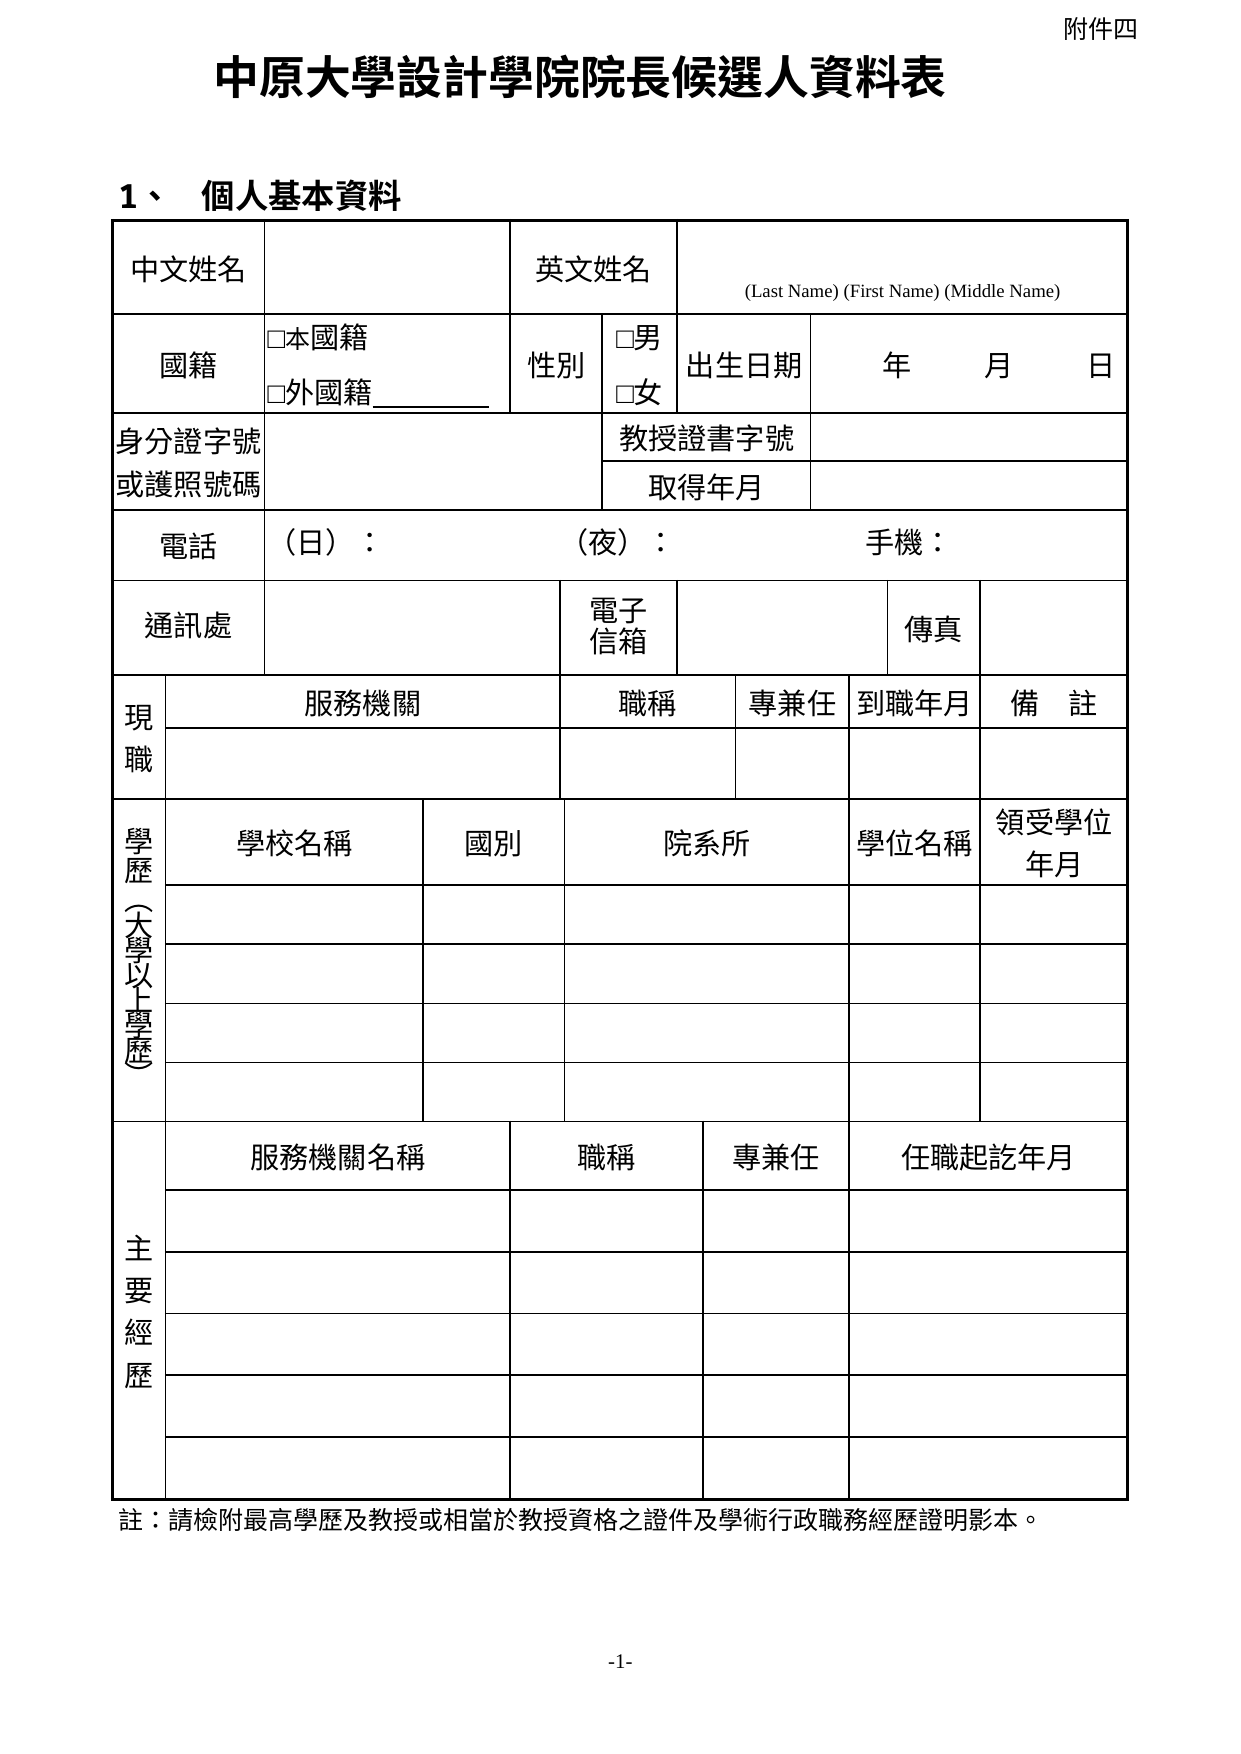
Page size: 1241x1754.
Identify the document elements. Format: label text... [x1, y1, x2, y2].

table_cell 領受學位年月 [981, 800, 1126, 884]
table_cell □男 □女 [603, 315, 676, 412]
table_header 中文姓名 [114, 222, 264, 313]
table_cell [265, 414, 601, 509]
table_cell 學 歷 ︵ 大學以上學歷︶ [114, 800, 165, 1121]
table_cell [850, 886, 979, 943]
table_cell 年 月 日 [811, 315, 1126, 412]
table_cell [704, 1191, 848, 1251]
table_header (Last Name) (First Name) (Middle Name) [678, 222, 1126, 313]
table_cell 出生日期 [678, 315, 810, 412]
table_cell 取得年月 [603, 462, 810, 509]
table_cell 學位名稱 [850, 800, 979, 884]
table_cell 國別 [424, 800, 564, 884]
table_cell 學校名稱 [166, 800, 422, 884]
table_cell 職稱 [511, 1122, 702, 1189]
table_cell [166, 1314, 509, 1374]
table_cell [166, 729, 559, 798]
table_cell [561, 729, 735, 798]
table_cell [166, 1438, 509, 1498]
table_cell [811, 414, 1126, 460]
table_cell [166, 1253, 509, 1313]
table_cell [850, 1253, 1126, 1313]
table_cell 服務機關 [166, 676, 559, 727]
table_cell 身分證字號 或護照號碼 [114, 414, 264, 509]
table_cell 備 註 [981, 676, 1126, 727]
table_cell 傳真 [888, 581, 979, 674]
table_cell [424, 1004, 564, 1061]
table_cell [166, 886, 422, 943]
table_cell [704, 1376, 848, 1436]
table_cell [265, 581, 559, 674]
table_cell [850, 1063, 979, 1121]
table_cell [850, 1191, 1126, 1251]
table_cell 任職起訖年月 [850, 1122, 1126, 1189]
table_cell [565, 1063, 848, 1121]
table_cell [850, 1438, 1126, 1498]
table_cell 院系所 [565, 800, 848, 884]
text 註：請檢附最高學歷及教授或相當於教授資格之證件及學術行政職務經歷證明影本。 [118, 1501, 1122, 1537]
table_cell □本國籍 □外國籍 [265, 315, 509, 412]
table_cell 國籍 [114, 315, 264, 412]
table_cell 職稱 [561, 676, 735, 727]
table_cell [166, 945, 422, 1002]
table_cell [424, 1063, 564, 1121]
table_cell 現職 [114, 676, 165, 798]
table_cell [850, 1376, 1126, 1436]
table_cell 性別 [511, 315, 601, 412]
table_cell 專兼任 [736, 676, 848, 727]
table_cell [511, 1376, 702, 1436]
table_cell [424, 886, 564, 943]
text 附件四 [1058, 9, 1143, 44]
table_cell [565, 945, 848, 1002]
table_cell （日）： （夜）： 手機： [265, 511, 1126, 580]
table_cell 電子 信箱 [561, 581, 676, 674]
table_cell [981, 886, 1126, 943]
table_header 英文姓名 [511, 222, 676, 313]
table_cell 主要經歷 [114, 1122, 165, 1498]
table_cell 服務機關名稱 [166, 1122, 509, 1189]
table_cell [166, 1376, 509, 1436]
table_cell [981, 581, 1126, 674]
table_cell [565, 1004, 848, 1061]
table_cell [424, 945, 564, 1002]
table_cell 通訊處 [114, 581, 264, 674]
table_cell [511, 1253, 702, 1313]
table_cell [850, 729, 979, 798]
text 中原大學設計學院院長候選人資料表 [118, 41, 1122, 108]
table_cell 電話 [114, 511, 264, 580]
table_cell [850, 1004, 979, 1061]
table_cell [704, 1253, 848, 1313]
table_cell [981, 1004, 1126, 1061]
list 個人基本資料 [118, 170, 1122, 219]
table_cell 到職年月 [850, 676, 979, 727]
table_cell [981, 945, 1126, 1002]
table_cell [736, 729, 848, 798]
table_cell [811, 462, 1126, 509]
text [1043, 2, 1158, 52]
table_cell [981, 729, 1126, 798]
table_cell [511, 1191, 702, 1251]
table_header [265, 222, 509, 313]
table_cell [166, 1063, 422, 1121]
table_cell [850, 945, 979, 1002]
table_cell [850, 1314, 1126, 1374]
table_cell [565, 886, 848, 943]
table_cell [704, 1314, 848, 1374]
table_cell 教授證書字號 [603, 414, 810, 460]
table_cell 專兼任 [704, 1122, 848, 1189]
table_cell [511, 1438, 702, 1498]
table_cell [704, 1438, 848, 1498]
table_cell [166, 1004, 422, 1061]
table_cell [511, 1314, 702, 1374]
table_cell [678, 581, 887, 674]
table_cell [166, 1191, 509, 1251]
table_cell [981, 1063, 1126, 1121]
